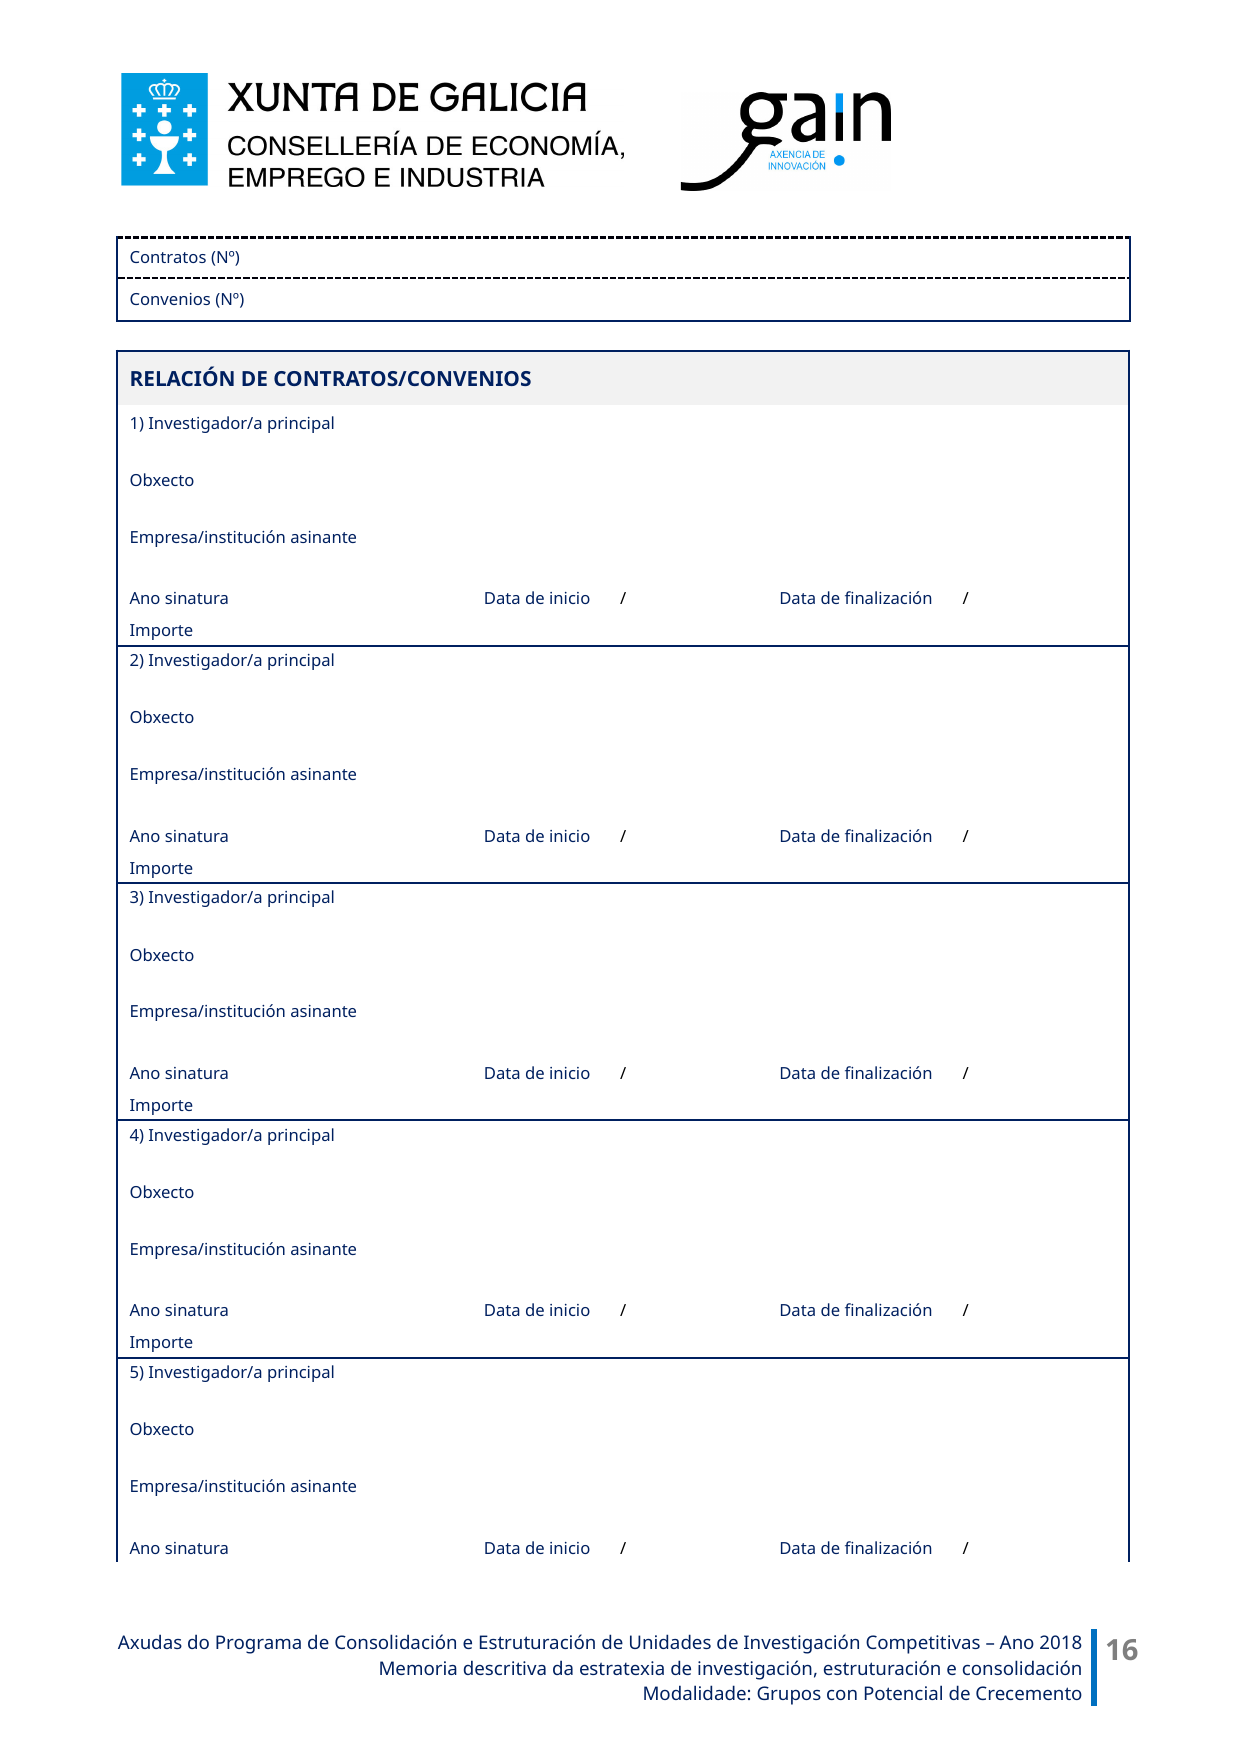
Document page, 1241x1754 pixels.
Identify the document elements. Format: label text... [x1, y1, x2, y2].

table_cell Data de finalización / [766, 818, 1128, 850]
table_cell Obxecto [118, 704, 1128, 761]
table_cell Obxecto [118, 941, 1128, 998]
table_cell Empresa/institución asinante [118, 998, 1128, 1055]
table_cell Data de finalización / [766, 1055, 1128, 1087]
table_header RELACIÓN DE CONTRATOS/CONVENIOS [118, 352, 1128, 405]
table_cell Empresa/institución asinante [118, 761, 1128, 818]
table_cell Data de finalización / [766, 1293, 1128, 1324]
table_cell Ano sinatura [118, 580, 471, 612]
table_cell Data de inicio / [471, 1293, 766, 1324]
table_cell Importe [118, 1087, 1128, 1119]
table_cell Obxecto [118, 1179, 1128, 1235]
table_cell [658, 236, 815, 277]
table_cell Importe [118, 613, 1128, 644]
table_cell Data de inicio / [471, 1055, 766, 1087]
table_cell [501, 277, 658, 319]
table_cell Importe [118, 850, 1128, 882]
table_cell Empresa/institución asinante [118, 523, 1128, 580]
table_cell 3) Investigador/a principal [118, 884, 1128, 941]
table_cell Data de finalización / [766, 580, 1128, 612]
table_cell Obxecto [118, 1416, 1128, 1473]
table_cell [501, 236, 658, 277]
table_cell 2) Investigador/a principal [118, 647, 1128, 704]
table_cell Ano sinatura [118, 1055, 471, 1087]
table_cell 4) Investigador/a principal [118, 1121, 1128, 1178]
table_cell Convenios (Nº) [118, 277, 501, 319]
table_cell Contratos (Nº) [118, 236, 501, 277]
table_cell [973, 277, 1129, 319]
table_cell [815, 277, 972, 319]
table_cell Empresa/institución asinante [118, 1473, 1128, 1530]
table_cell Ano sinatura [118, 818, 471, 850]
table_cell [973, 236, 1129, 277]
table_cell [815, 236, 972, 277]
table_cell 1) Investigador/a principal [118, 405, 1128, 466]
table_cell Empresa/institución asinante [118, 1235, 1128, 1292]
table_cell Data de inicio / [471, 1530, 766, 1562]
table_cell Data de inicio / [471, 580, 766, 612]
table_cell Ano sinatura [118, 1530, 471, 1562]
table_cell Data de inicio / [471, 818, 766, 850]
table_cell [658, 277, 815, 319]
table_cell Importe [118, 1325, 1128, 1357]
table_cell Data de finalización / [766, 1530, 1128, 1562]
table_cell Obxecto [118, 466, 1128, 523]
table_cell 5) Investigador/a principal [118, 1359, 1128, 1416]
table_cell Ano sinatura [118, 1293, 471, 1324]
